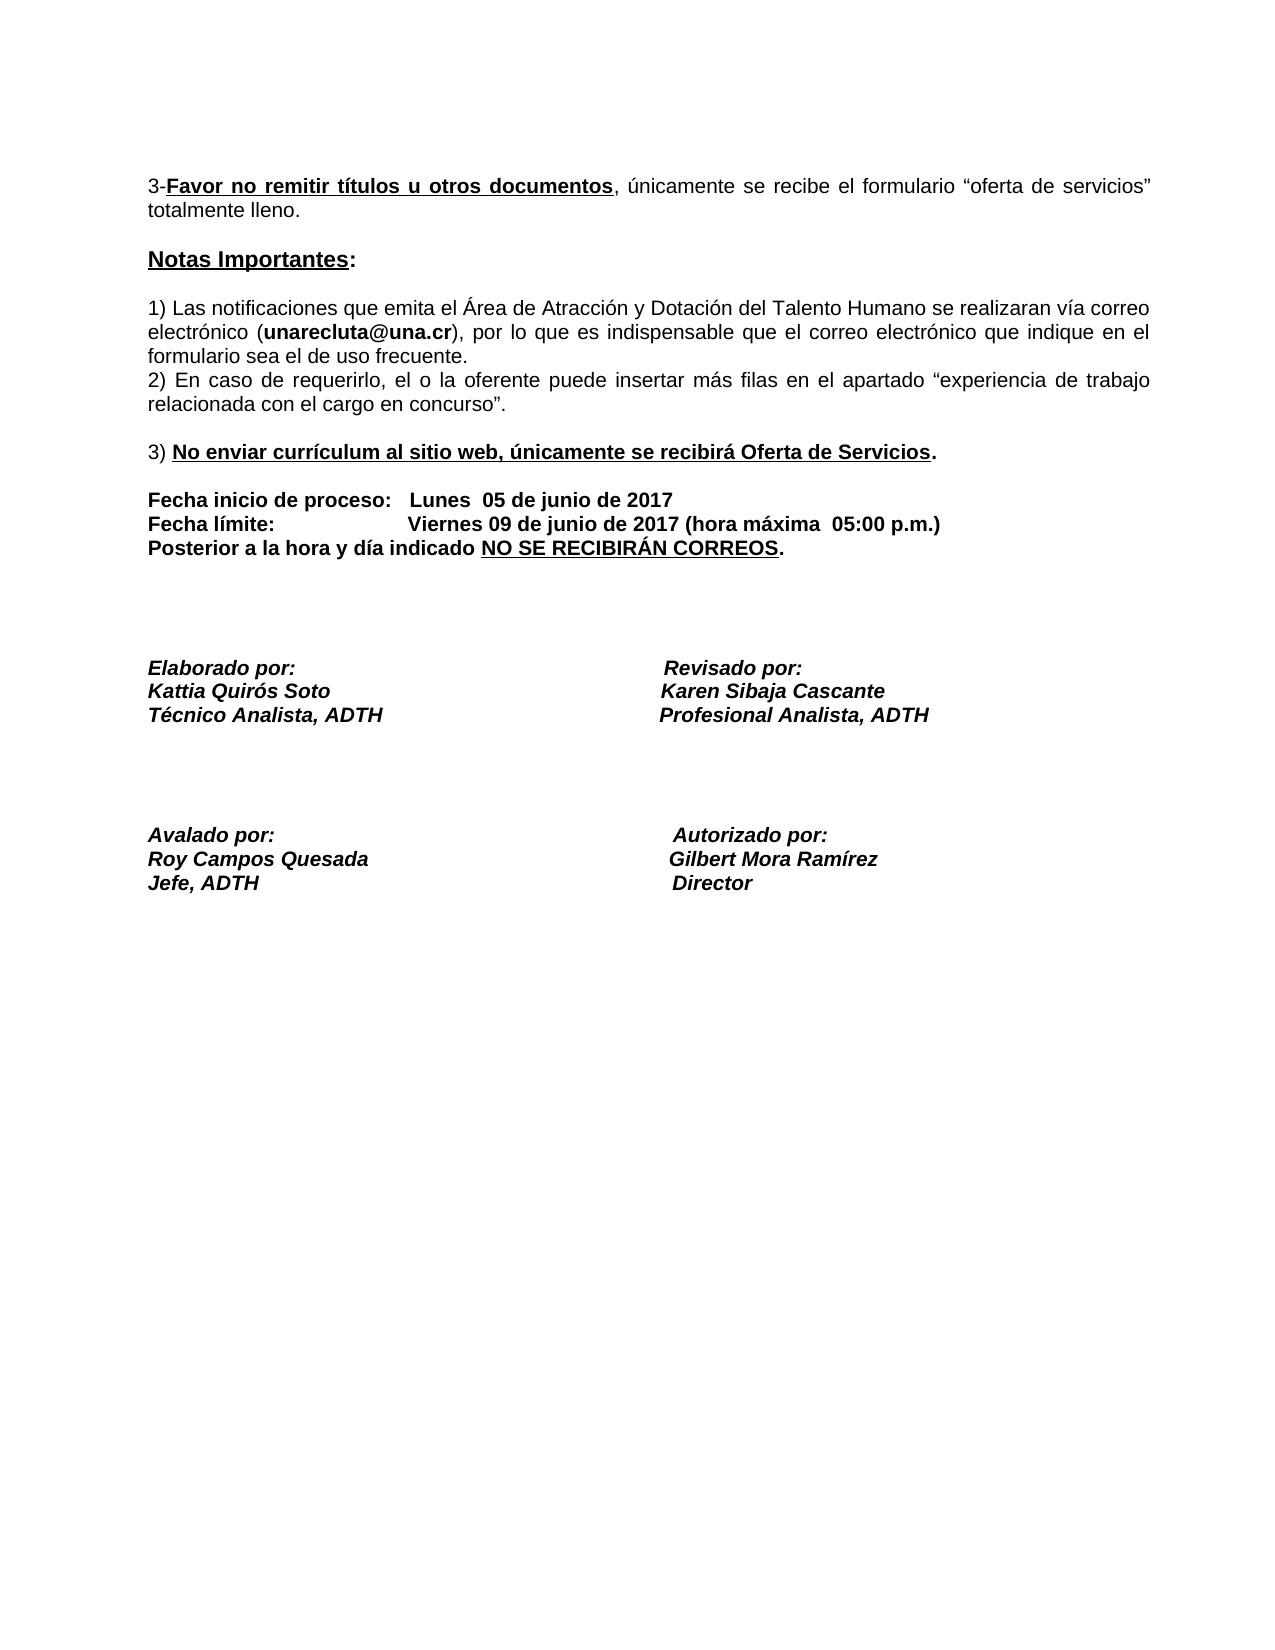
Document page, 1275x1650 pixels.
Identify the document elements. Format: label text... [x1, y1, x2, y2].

text 1) Las notificaciones que emita el Área de Atracción y Dotación del Talento Humano se realizaran vía correo electrónico (unarecluta@una.cr), por lo que es indispensable que el correo electrónico que indique en el formulario sea el de uso frecuente. [148, 296, 1152, 368]
text Jefe, ADTH Director [148, 871, 1152, 895]
text Roy Campos Quesada Gilbert Mora Ramírez [148, 847, 1152, 871]
text 2) En caso de requerirlo, el o la oferente puede insertar más filas en el apartado “experiencia de trabajo relacionada con el cargo en concurso”. [148, 368, 1152, 416]
text 3-Favor no remitir títulos u otros documentos, únicamente se recibe el formulario “oferta de servicios” totalmente lleno. [148, 174, 1152, 222]
text Fecha inicio de proceso: Lunes 05 de junio de 2017 [148, 488, 1152, 512]
text Notas Importantes: [148, 246, 1152, 272]
text 3) No enviar currículum al sitio web, únicamente se recibirá Oferta de Servicios. [148, 440, 1152, 464]
text Elaborado por: Revisado por: [148, 655, 1152, 679]
text Avalado por: Autorizado por: [148, 823, 1152, 847]
text Posterior a la hora y día indicado NO SE RECIBIRÁN CORREOS. [148, 536, 1152, 559]
text Kattia Quirós Soto Karen Sibaja Cascante [148, 679, 1152, 703]
text Fecha límite: Viernes 09 de junio de 2017 (hora máxima 05:00 p.m.) [148, 512, 1152, 536]
text Técnico Analista, ADTH Profesional Analista, ADTH [148, 703, 1152, 727]
